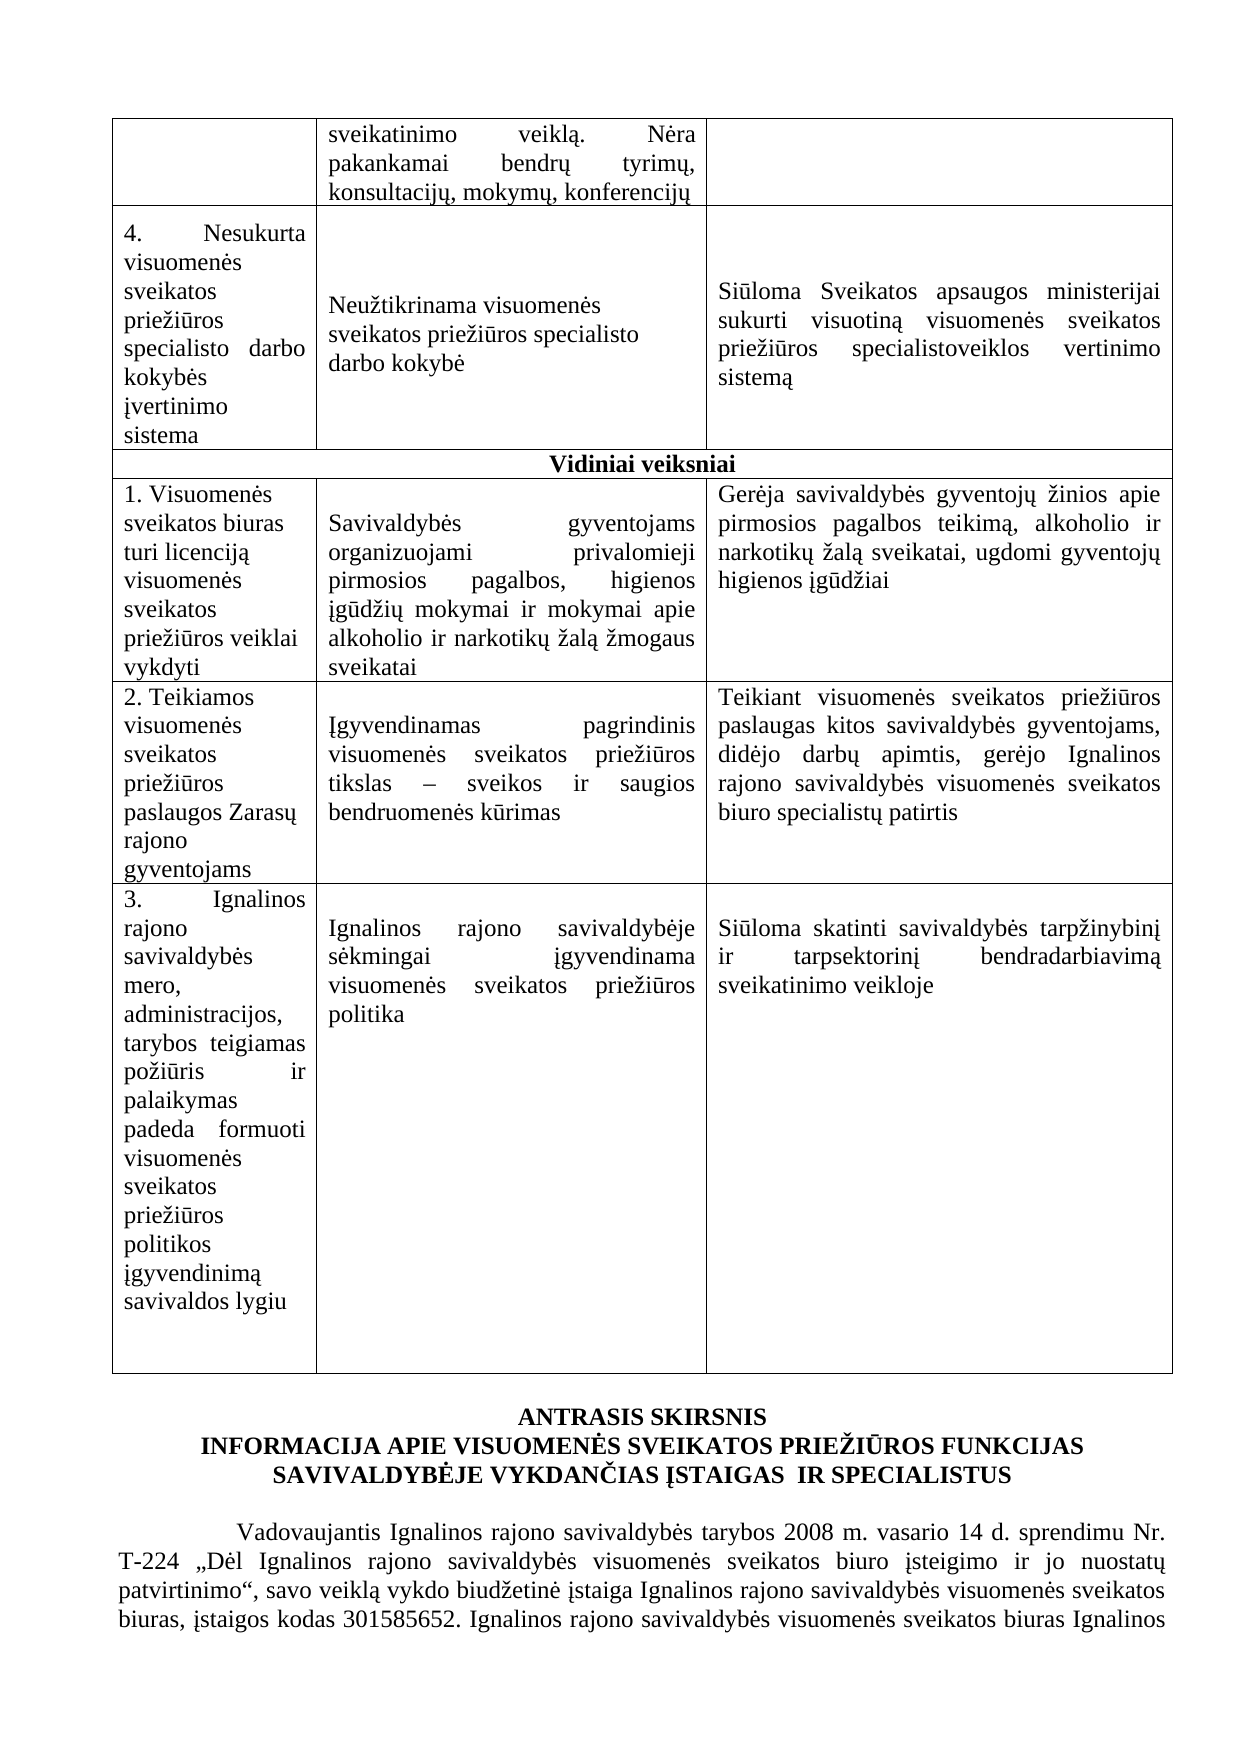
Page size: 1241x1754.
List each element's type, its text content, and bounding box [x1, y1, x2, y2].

text INFORMACIJA APIE VISUOMENĖS SVEIKATOS PRIEŽIŪROS FUNKCIJAS SAVIVALDYBĖJE VYKDANČIAS ĮSTAIGAS IR SPECIALISTUS [118, 1431, 1167, 1489]
table_cell 4. Nesukurta visuomenės sveikatos priežiūros specialisto darbo kokybės įvertinimo sistema [113, 206, 316, 448]
table_cell sveikatinimo veiklą. Nėra pakankamai bendrų tyrimų, konsultacijų, mokymų, konferencijų [317, 119, 706, 205]
text Vadovaujantis Ignalinos rajono savivaldybės tarybos 2008 m. vasario 14 d. sprendimu Nr. T-224 „Dėl Ignalinos rajono savivaldybės visuomenės sveikatos biuro įsteigimo ir jo nuostatų patvirtinimo“, savo veiklą vykdo biudžetinė įstaiga Ignalinos rajono savivaldybės visuomenės sveikatos biuras, įstaigos kodas 301585652. Ignalinos rajono savivaldybės visuomenės sveikatos biuras Ignalinos [118, 1517, 1167, 1632]
table_cell Siūloma Sveikatos apsaugos ministerijai sukurti visuotiną visuomenės sveikatos priežiūros specialistoveiklos vertinimo sistemą [707, 206, 1172, 448]
table_cell 3. Ignalinos rajono savivaldybės mero, administracijos, tarybos teigiamas požiūris ir palaikymas padeda formuoti visuomenės sveikatos priežiūros politikos įgyvendinimą savivaldos lygiu [113, 884, 316, 1373]
table_cell 1. Visuomenės sveikatos biuras turi licenciją visuomenės sveikatos priežiūros veiklai vykdyti [113, 479, 316, 681]
table_cell Ignalinos rajono savivaldybėje sėkmingai įgyvendinama visuomenės sveikatos priežiūros politika [317, 884, 706, 1373]
table_cell Neužtikrinama visuomenės sveikatos priežiūros specialisto darbo kokybė [317, 206, 706, 448]
table_cell Teikiant visuomenės sveikatos priežiūros paslaugas kitos savivaldybės gyventojams, didėjo darbų apimtis, gerėjo Ignalinos rajono savivaldybės visuomenės sveikatos biuro specialistų patirtis [707, 682, 1172, 883]
table_cell Įgyvendinamas pagrindinis visuomenės sveikatos priežiūros tikslas – sveikos ir saugios bendruomenės kūrimas [317, 682, 706, 883]
table_cell Savivaldybės gyventojams organizuojami privalomieji pirmosios pagalbos, higienos įgūdžių mokymai ir mokymai apie alkoholio ir narkotikų žalą žmogaus sveikatai [317, 479, 706, 681]
table_cell [707, 119, 1172, 205]
table_cell Gerėja savivaldybės gyventojų žinios apie pirmosios pagalbos teikimą, alkoholio ir narkotikų žalą sveikatai, ugdomi gyventojų higienos įgūdžiai [707, 479, 1172, 681]
table_cell Vidiniai veiksniai [113, 450, 1172, 478]
table_cell [113, 119, 316, 205]
text ANTRASIS SKIRSNIS [118, 1402, 1167, 1431]
table_cell 2. Teikiamos visuomenės sveikatos priežiūros paslaugos Zarasų rajono gyventojams [113, 682, 316, 883]
table_cell Siūloma skatinti savivaldybės tarpžinybinį ir tarpsektorinį bendradarbiavimą sveikatinimo veikloje [707, 884, 1172, 1373]
